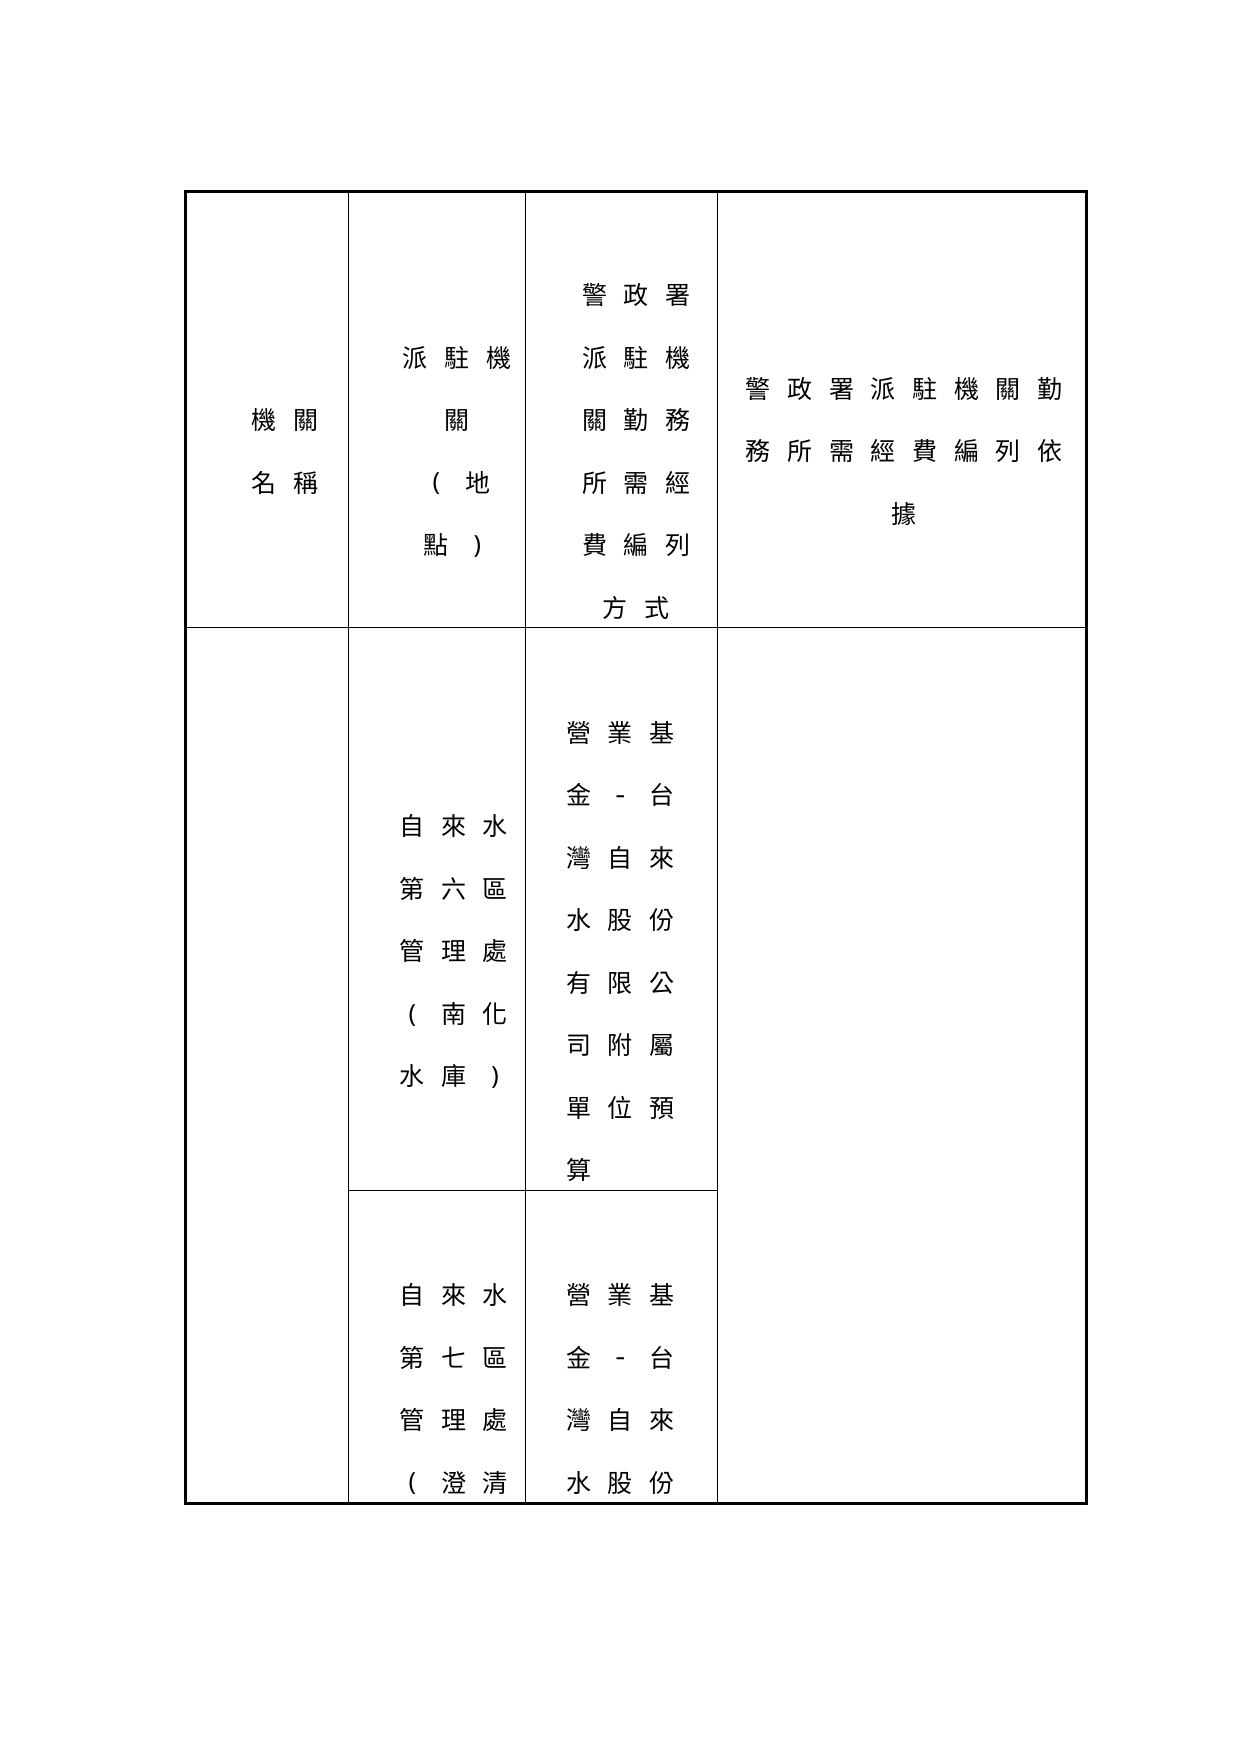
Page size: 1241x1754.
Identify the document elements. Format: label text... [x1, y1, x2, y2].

table_cell 自來水第六區管理處(南化水庫) [349, 628, 525, 1189]
table_cell 自來水第七區管理處(澄清 [349, 1191, 525, 1502]
table_header 警政署派駐機關勤務所需經費編列方式 [526, 193, 717, 627]
table_cell [187, 628, 348, 1502]
table_cell [718, 628, 1085, 1502]
table_header 派駐機關 (地點) [349, 193, 525, 627]
table_header 機關名稱 [187, 193, 348, 627]
table_cell 營業基金-台灣自來水股份有限公司附屬單位預算 [526, 628, 717, 1189]
table_cell 營業基金-台灣自來水股份 [526, 1191, 717, 1502]
table_header 警政署派駐機關勤務所需經費編列依據 [718, 193, 1085, 627]
